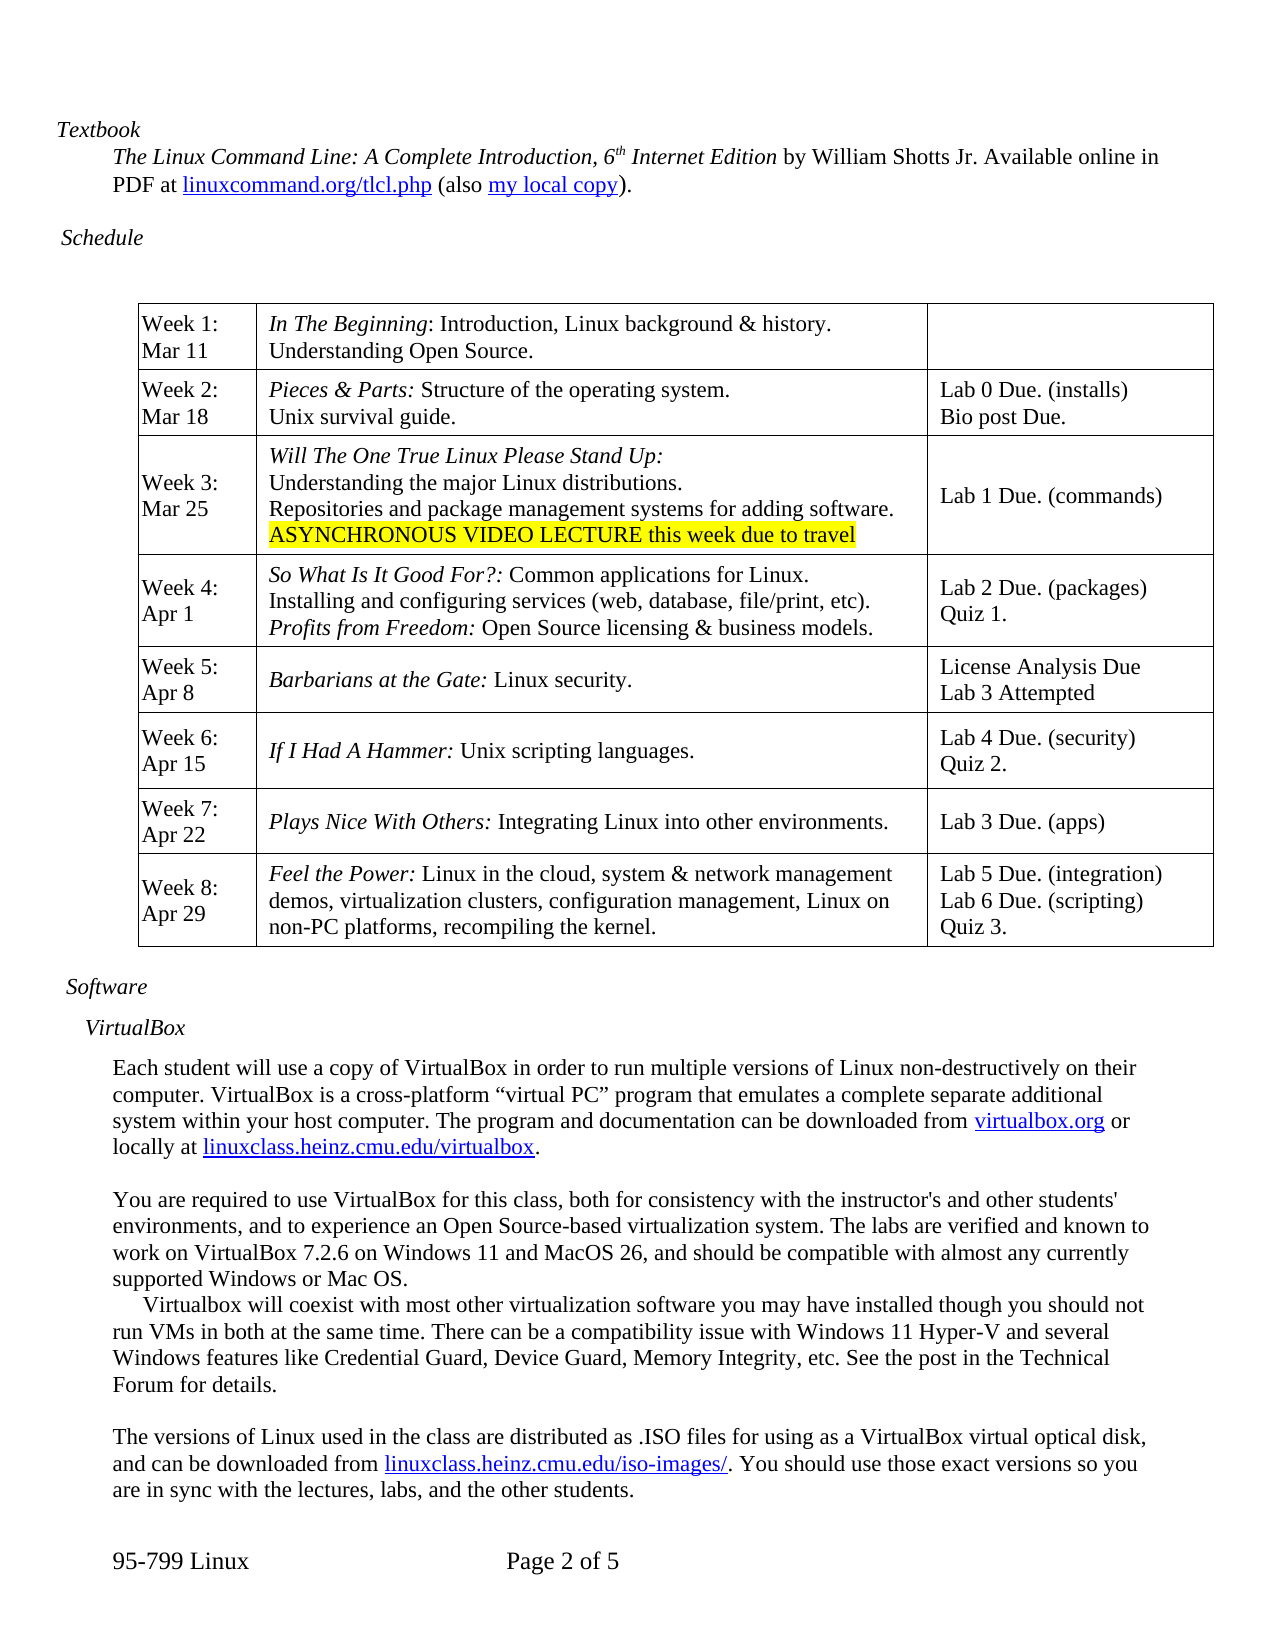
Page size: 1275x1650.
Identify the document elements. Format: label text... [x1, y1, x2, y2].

table_cell Feel the Power: Linux in the cloud, system & network management demos, virtualization clusters, configuration management, Linux on non-PC platforms, recompiling the kernel. [257, 854, 927, 946]
text Schedule [61, 198, 1162, 251]
table_cell Pieces & Parts: Structure of the operating system. Unix survival guide. [257, 370, 927, 435]
table_cell Lab 1 Due. (commands) [928, 436, 1213, 554]
text Software [66, 973, 1162, 999]
text Each student will use a copy of VirtualBox in order to run multiple versions of Linux non-destructively on their computer. VirtualBox is a cross-platform “virtual PC” program that emulates a complete separate additional system within your host computer. The program and documentation can be downloaded from virtualbox.org or locally at linuxclass.heinz.cmu.edu/virtualbox. [112, 1054, 1162, 1160]
table_cell Will The One True Linux Please Stand Up: Understanding the major Linux distributions. Repositories and package management systems for adding software. ASYNCHRONOUS VIDEO LECTURE this week due to travel [257, 436, 927, 554]
table_cell Week 4: Apr 1 [139, 555, 256, 646]
text The versions of Linux used in the class are distributed as .ISO files for using as a VirtualBox virtual optical disk, and can be downloaded from linuxclass.heinz.cmu.edu/iso-images/. You should use those exact versions so you are in sync with the lectures, labs, and the other students. [112, 1423, 1162, 1502]
table_cell Week 2: Mar 18 [139, 370, 256, 435]
text The Linux Command Line: A Complete Introduction, 6th Internet Edition by William Shotts Jr. Available online in PDF at linuxcommand.org/tlcl.php (also my local copy). [112, 143, 1162, 198]
text Virtualbox will coexist with most other virtualization software you may have installed though you should not run VMs in both at the same time. There can be a compatibility issue with Windows 11 Hyper-V and several Windows features like Credential Guard, Device Guard, Memory Integrity, etc. See the post in the Technical Forum for details. [112, 1292, 1162, 1397]
table_cell So What Is It Good For?: Common applications for Linux. Installing and configuring services (web, database, file/print, etc). Profits from Freedom: Open Source licensing & business models. [257, 555, 927, 646]
table_cell Week 7: Apr 22 [139, 789, 256, 853]
table_cell Week 3: Mar 25 [139, 436, 256, 554]
text VirtualBox [84, 1014, 1162, 1040]
table_cell If I Had A Hammer: Unix scripting languages. [257, 713, 927, 787]
table_cell Lab 0 Due. (installs) Bio post Due. [928, 370, 1213, 435]
table_header Week 1: Mar 11 [139, 304, 256, 369]
table_header [928, 304, 1213, 369]
table_cell Week 5: Apr 8 [139, 647, 256, 712]
table_header In The Beginning: Introduction, Linux background & history. Understanding Open Source. [257, 304, 927, 369]
table_cell Week 6: Apr 15 [139, 713, 256, 787]
table_cell Lab 5 Due. (integration) Lab 6 Due. (scripting) Quiz 3. [928, 854, 1213, 946]
table_cell Week 8: Apr 29 [139, 854, 256, 946]
text You are required to use VirtualBox for this class, both for consistency with the instructor's and other students' environments, and to experience an Open Source-based virtualization system. The labs are verified and known to work on VirtualBox 7.2.6 on Windows 11 and MacOS 26, and should be compatible with almost any currently supported Windows or Mac OS. [112, 1186, 1162, 1292]
table_cell Lab 2 Due. (packages) Quiz 1. [928, 555, 1213, 646]
table_cell Lab 3 Due. (apps) [928, 789, 1213, 853]
table_cell Barbarians at the Gate: Linux security. [257, 647, 927, 712]
table_cell License Analysis Due Lab 3 Attempted [928, 647, 1213, 712]
table_cell Lab 4 Due. (security) Quiz 2. [928, 713, 1213, 787]
subtitle Textbook [56, 90, 1162, 143]
table_cell Plays Nice With Others: Integrating Linux into other environments. [257, 789, 927, 853]
